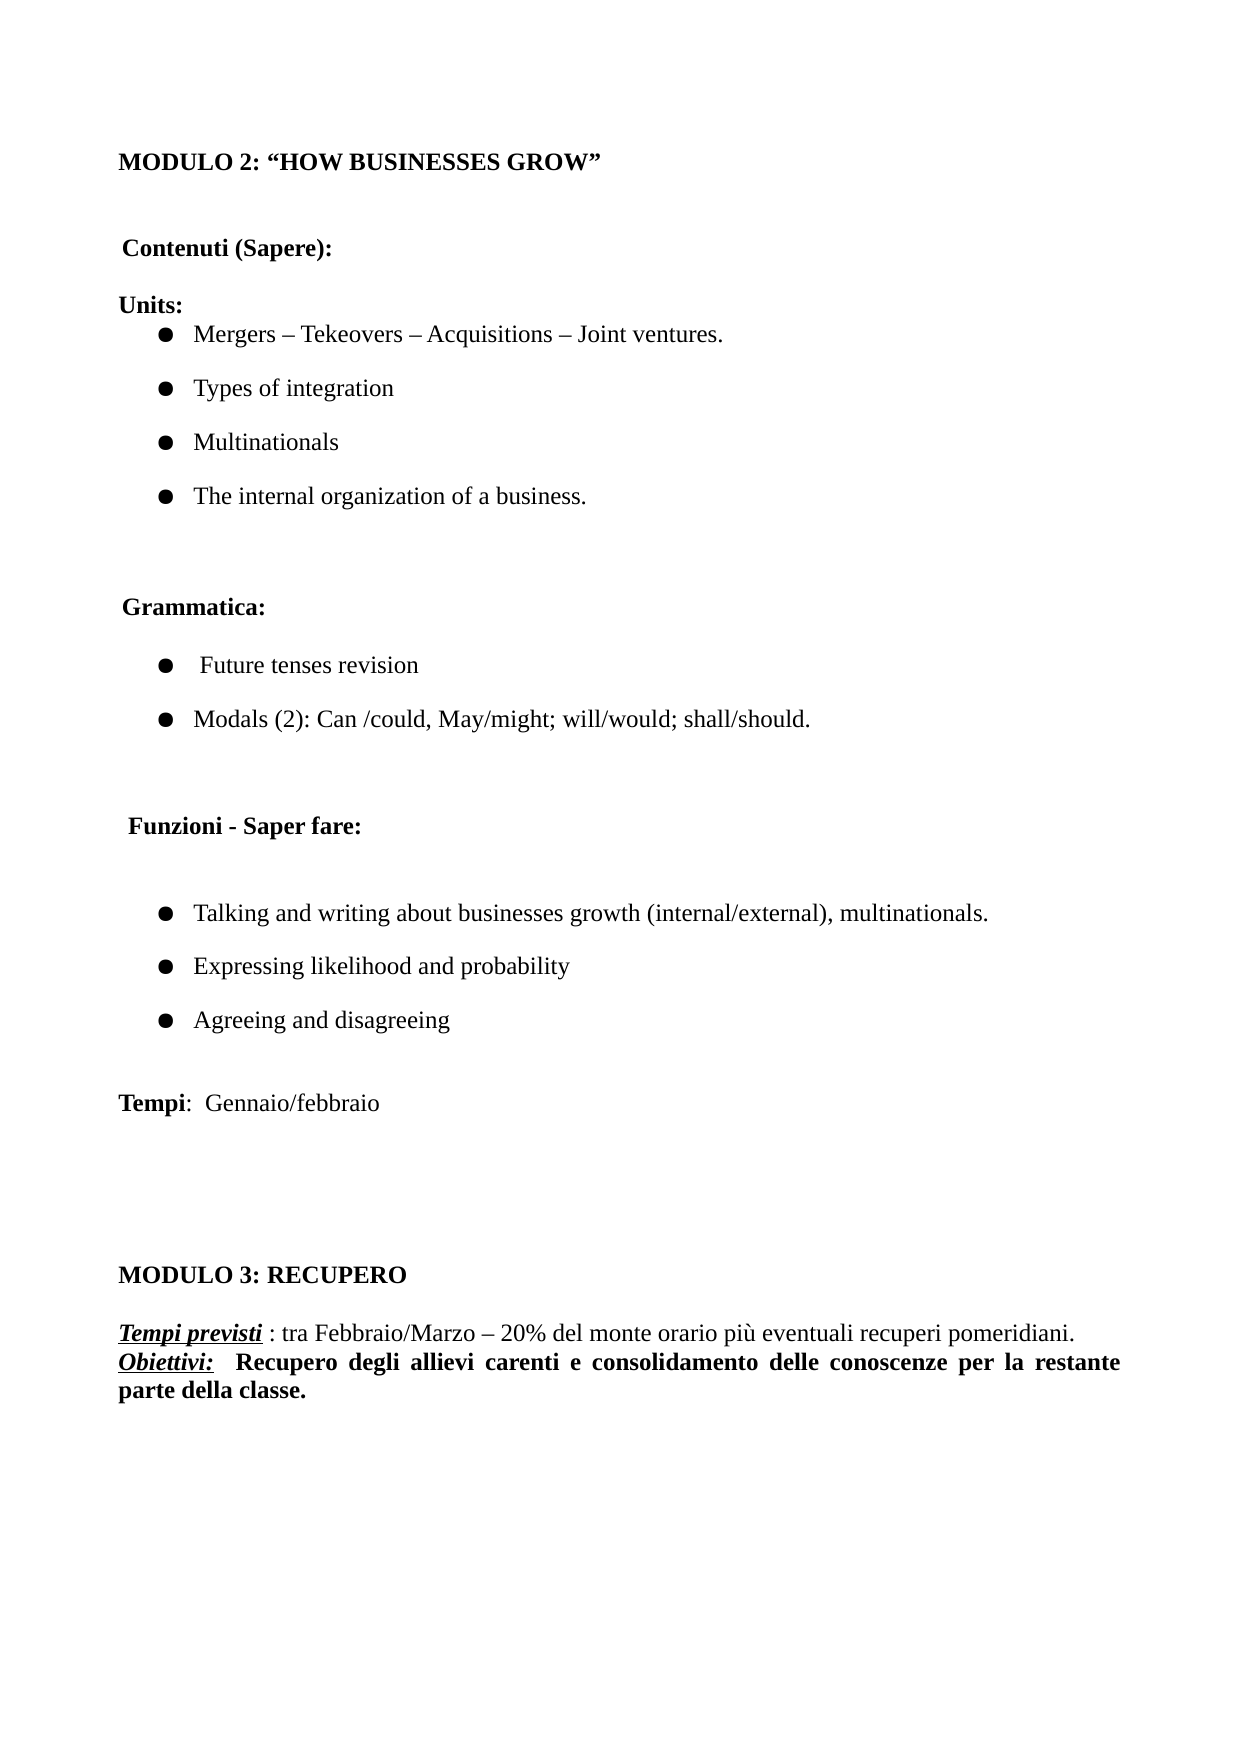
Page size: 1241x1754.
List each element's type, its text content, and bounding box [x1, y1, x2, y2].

list The internal organization of a business. [156, 481, 1122, 510]
text Units: [118, 291, 1122, 319]
text Funzioni - Saper fare: [59, 811, 1122, 840]
text Tempi: Gennaio/febbraio [118, 1088, 1122, 1117]
text Grammatica: [59, 592, 1122, 621]
list Future tenses revision [156, 650, 1122, 678]
text MODULO 3: RECUPERO [118, 1260, 1122, 1289]
text MODULO 2: “HOW BUSINESSES GROW” [118, 147, 1122, 176]
list Types of integration [156, 373, 1122, 402]
list Multinationals [156, 427, 1122, 456]
list Talking and writing about businesses growth (internal/external), multinationals. [156, 898, 1122, 926]
text Obiettivi: Recupero degli allievi carenti e consolidamento delle conoscenze per la restante parte della classe. [118, 1347, 1122, 1404]
text Tempi previsti : tra Febbraio/Marzo – 20% del monte orario più eventuali recuperi pomeridiani. [118, 1318, 1122, 1347]
list Modals (2): Can /could, May/might; will/would; shall/should. [156, 704, 1122, 732]
list Mergers – Tekeovers – Acquisitions – Joint ventures. [156, 319, 1122, 348]
list Agreeing and disagreeing [156, 1005, 1122, 1034]
list Expressing likelihood and probability [156, 951, 1122, 980]
text Contenuti (Sapere): [59, 233, 1122, 262]
